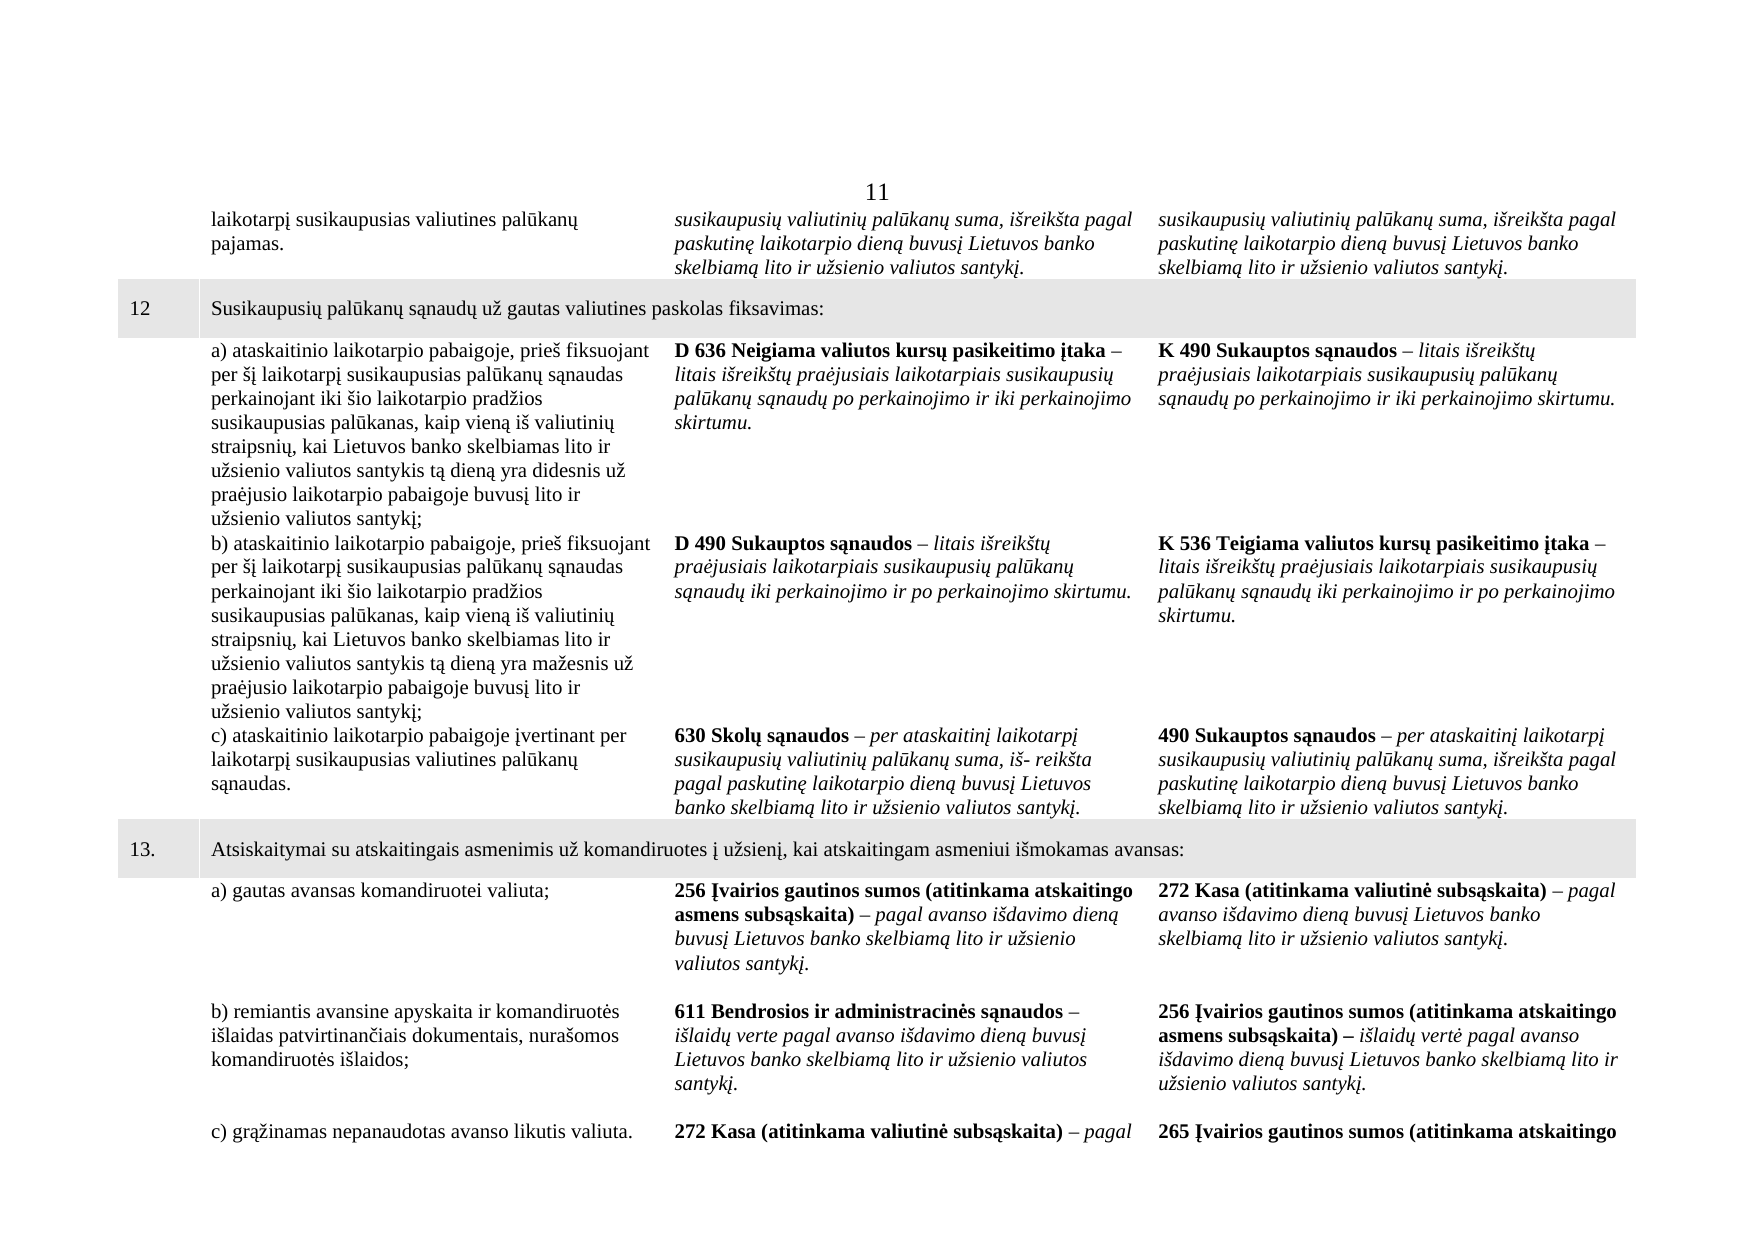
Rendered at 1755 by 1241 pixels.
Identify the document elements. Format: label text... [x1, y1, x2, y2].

table_cell 256 Įvairios gautinos sumos (atitinkama atskaitingo asmens subsąskaita) – pagal avanso išdavimo dieną buvusį Lietuvos banko skelbiamą lito ir užsienio valiutos santykį. [663, 878, 1147, 998]
table_cell 256 Įvairios gautinos sumos (atitinkama atskaitingo asmens subsąskaita) – išlaidų vertė pagal avanso išdavimo dieną buvusį Lietuvos banko skelbiamą lito ir užsienio valiutos santykį. [1147, 999, 1636, 1119]
table_cell laikotarpį susikaupusias valiutines palūkanų pajamas. [200, 207, 663, 279]
table_cell 12 [118, 279, 199, 338]
table_cell 272 Kasa (atitinkama valiutinė subsąskaita) – pagal avanso išdavimo dieną buvusį Lietuvos banko skelbiamą lito ir užsienio valiutos santykį. [1147, 878, 1636, 998]
table_cell 272 Kasa (atitinkama valiutinė subsąskaita) – pagal [663, 1119, 1147, 1143]
table_cell 265 Įvairios gautinos sumos (atitinkama atskaitingo [1147, 1119, 1636, 1143]
table_cell [118, 1119, 199, 1143]
table_cell K 490 Sukauptos sąnaudos – litais išreikštų praėjusiais laikotarpiais susikaupusių palūkanų sąnaudų po perkainojimo ir iki perkainojimo skirtumu. [1147, 338, 1636, 530]
table_cell a) ataskaitinio laikotarpio pabaigoje, prieš fiksuojant per šį laikotarpį susikaupusias palūkanų sąnaudas perkainojant iki šio laikotarpio pradžios susikaupusias palūkanas, kaip vieną iš valiutinių straipsnių, kai Lietuvos banko skelbiamas lito ir užsienio valiutos santykis tą dieną yra didesnis už praėjusio laikotarpio pabaigoje buvusį lito ir užsienio valiutos santykį; [200, 338, 663, 530]
table_cell [118, 999, 199, 1119]
table_cell 630 Skolų sąnaudos – per ataskaitinį laikotarpį susikaupusių valiutinių palūkanų suma, iš- reikšta pagal paskutinę laikotarpio dieną buvusį Lietuvos banko skelbiamą lito ir užsienio valiutos santykį. [663, 723, 1147, 819]
table_cell [118, 530, 199, 723]
table_cell c) grąžinamas nepanaudotas avanso likutis valiuta. [200, 1119, 663, 1143]
table_cell [118, 723, 199, 819]
table_cell Susikaupusių palūkanų sąnaudų už gautas valiutines paskolas fiksavimas: [200, 279, 1636, 338]
table_cell susikaupusių valiutinių palūkanų suma, išreikšta pagal paskutinę laikotarpio dieną buvusį Lietuvos banko skelbiamą lito ir užsienio valiutos santykį. [1147, 207, 1636, 279]
table_cell D 490 Sukauptos sąnaudos – litais išreikštų praėjusiais laikotarpiais susikaupusių palūkanų sąnaudų iki perkainojimo ir po perkainojimo skirtumu. [663, 530, 1147, 723]
table_cell 490 Sukauptos sąnaudos – per ataskaitinį laikotarpį susikaupusių valiutinių palūkanų suma, išreikšta pagal paskutinę laikotarpio dieną buvusį Lietuvos banko skelbiamą lito ir užsienio valiutos santykį. [1147, 723, 1636, 819]
table_cell K 536 Teigiama valiutos kursų pasikeitimo įtaka – litais išreikštų praėjusiais laikotarpiais susikaupusių palūkanų sąnaudų iki perkainojimo ir po perkainojimo skirtumu. [1147, 530, 1636, 723]
table_cell b) ataskaitinio laikotarpio pabaigoje, prieš fiksuojant per šį laikotarpį susikaupusias palūkanų sąnaudas perkainojant iki šio laikotarpio pradžios susikaupusias palūkanas, kaip vieną iš valiutinių straipsnių, kai Lietuvos banko skelbiamas lito ir užsienio valiutos santykis tą dieną yra mažesnis už praėjusio laikotarpio pabaigoje buvusį lito ir užsienio valiutos santykį; [200, 530, 663, 723]
table_cell b) remiantis avansine apyskaita ir komandiruotės išlaidas patvirtinančiais dokumentais, nurašomos komandiruotės išlaidos; [200, 999, 663, 1119]
table_cell a) gautas avansas komandiruotei valiuta; [200, 878, 663, 998]
table_cell [118, 338, 199, 530]
table_cell c) ataskaitinio laikotarpio pabaigoje įvertinant per laikotarpį susikaupusias valiutines palūkanų sąnaudas. [200, 723, 663, 819]
table_cell D 636 Neigiama valiutos kursų pasikeitimo įtaka – litais išreikštų praėjusiais laikotarpiais susikaupusių palūkanų sąnaudų po perkainojimo ir iki perkainojimo skirtumu. [663, 338, 1147, 530]
table_cell susikaupusių valiutinių palūkanų suma, išreikšta pagal paskutinę laikotarpio dieną buvusį Lietuvos banko skelbiamą lito ir užsienio valiutos santykį. [663, 207, 1147, 279]
table_cell Atsiskaitymai su atskaitingais asmenimis už komandiruotes į užsienį, kai atskaitingam asmeniui išmokamas avansas: [200, 819, 1636, 878]
table_cell [118, 878, 199, 998]
table_cell [118, 207, 199, 279]
table_cell 13. [118, 819, 199, 878]
table_cell 611 Bendrosios ir administracinės sąnaudos – išlaidų verte pagal avanso išdavimo dieną buvusį Lietuvos banko skelbiamą lito ir užsienio valiutos santykį. [663, 999, 1147, 1119]
